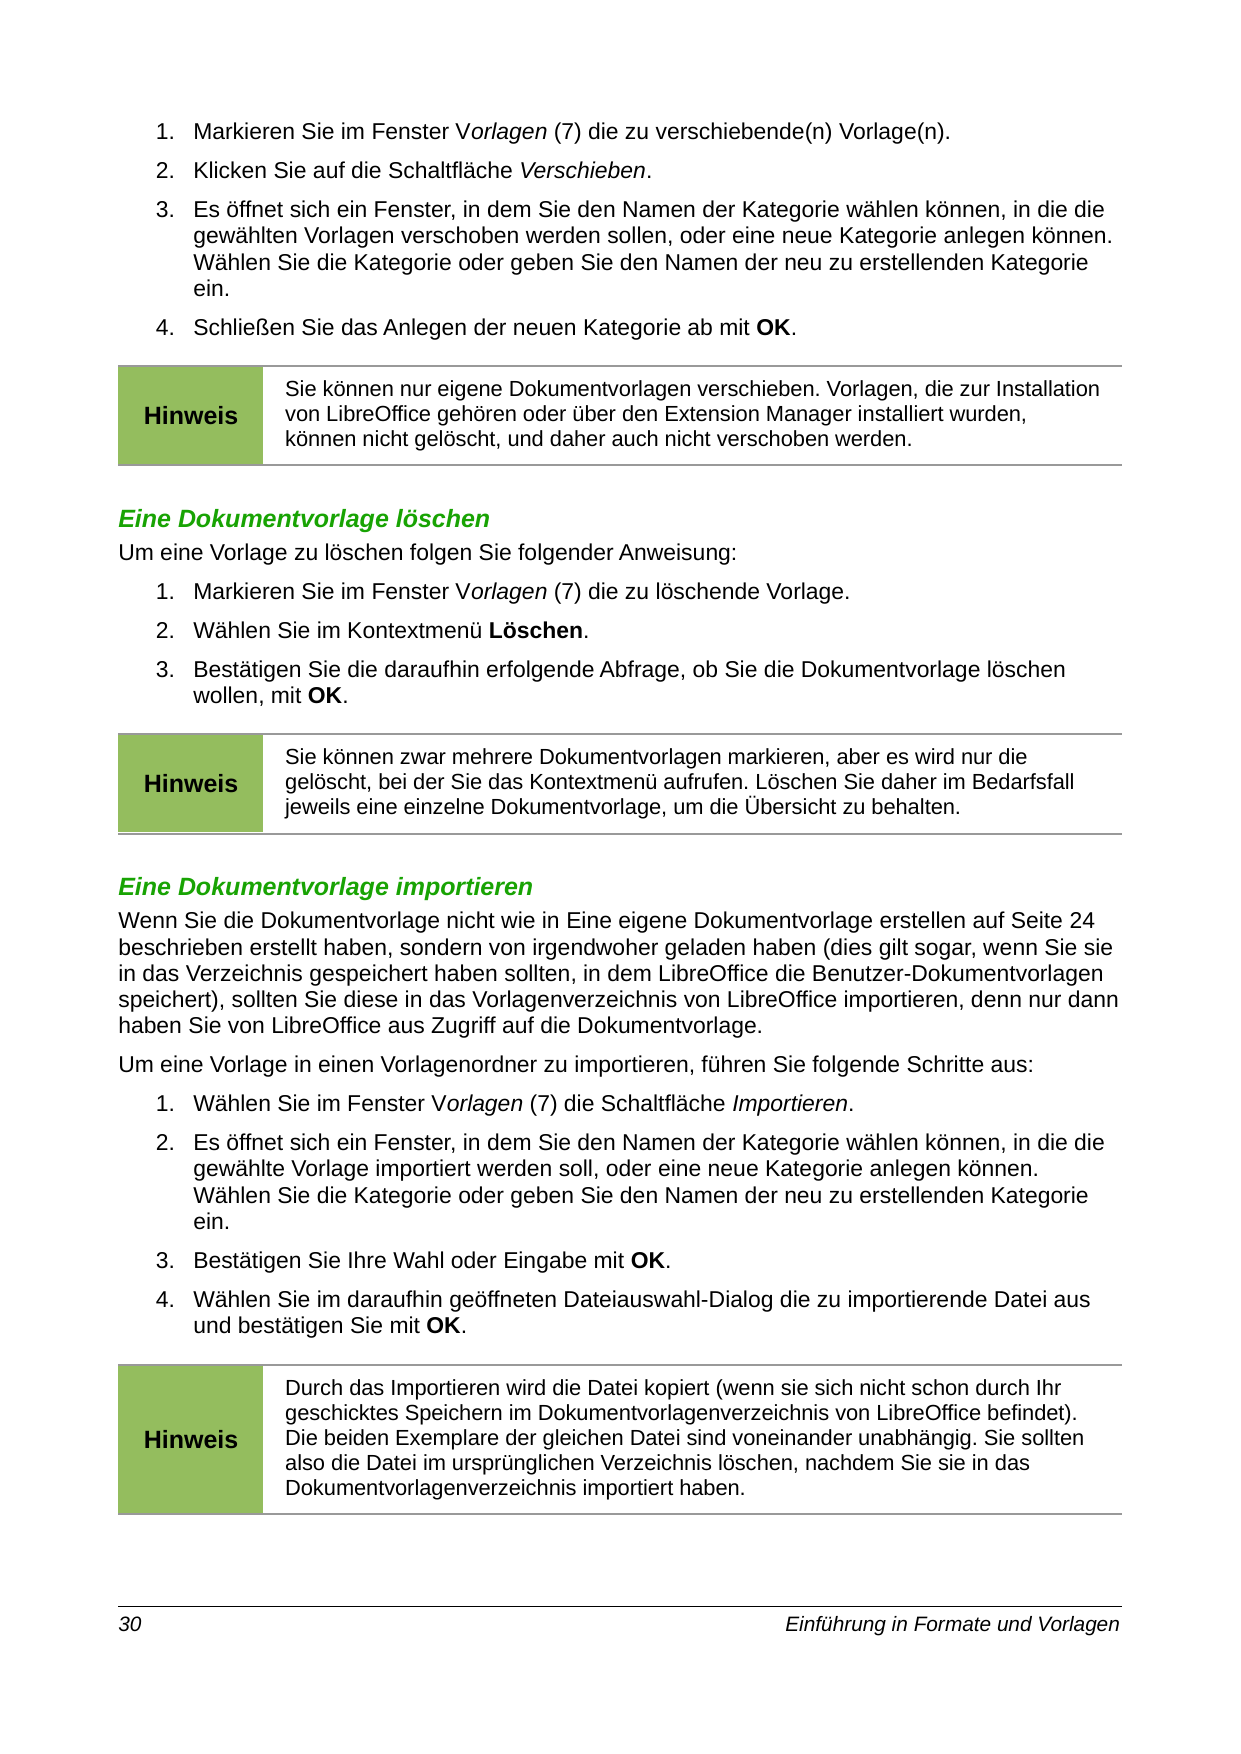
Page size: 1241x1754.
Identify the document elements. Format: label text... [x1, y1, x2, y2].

table_header Hinweis [118, 735, 263, 832]
table_header Hinweis [118, 367, 263, 464]
text Um eine Vorlage zu löschen folgen Sie folgender Anweisung: [118, 539, 1122, 565]
list Wählen Sie im Fenster Vorlagen (Abbildung 7) die Schaltfläche Importieren. [156, 1090, 1122, 1117]
list Es öffnet sich ein Fenster, in dem Sie den Namen der Kategorie wählen können, in die die gewählten Vorlagen verschoben werden sollen, oder eine neue Kategorie anlegen können. Wählen Sie die Kategorie oder geben Sie den Namen der neu zu erstellenden Kategorie ein. [156, 196, 1122, 301]
text Um eine Vorlage in einen Vorlagenordner zu importieren, führen Sie folgende Schritte aus: [118, 1051, 1122, 1078]
list Klicken Sie auf die Schaltfläche Verschieben. [156, 157, 1122, 183]
list Markieren Sie im Fenster Vorlagen (Abbildung 7) die zu verschiebende(n) Vorlage(n). [156, 118, 1122, 144]
table_header Durch das Importieren wird die Datei kopiert (wenn sie sich nicht schon durch Ihr geschicktes Speichern im Dokumentvorlagenverzeichnis von LibreOffice befindet). Die beiden Exemplare der gleichen Datei sind voneinander unabhängig. Sie sollten also die Datei im ursprünglichen Verzeichnis löschen, nachdem Sie sie in das Dokumentvorlagenverzeichnis importiert haben. [264, 1366, 1122, 1513]
list Bestätigen Sie die daraufhin erfolgende Abfrage, ob Sie die Dokumentvorlage löschen wollen, mit OK. [156, 656, 1122, 708]
list Schließen Sie das Anlegen der neuen Kategorie ab mit OK. [156, 314, 1122, 340]
table_header Sie können zwar mehrere Dokumentvorlagen markieren, aber es wird nur die gelöscht, bei der Sie das Kontextmenü aufrufen. Löschen Sie daher im Bedarfsfall jeweils eine einzelne Dokumentvorlage, um die Übersicht zu behalten. [264, 735, 1122, 832]
table_header Sie können nur eigene Dokumentvorlagen verschieben. Vorlagen, die zur Installation von LibreOffice gehören oder über den Extension Manager installiert wurden, können nicht gelöscht, und daher auch nicht verschoben werden. [264, 367, 1122, 464]
list Markieren Sie im Fenster Vorlagen (Abbildung 7) die zu löschende Vorlage. [156, 578, 1122, 604]
list Wählen Sie im daraufhin geöffneten Dateiauswahl-Dialog die zu importierende Datei aus und bestätigen Sie mit OK. [156, 1286, 1122, 1338]
subtitle Eine Dokumentvorlage löschen [118, 504, 1122, 533]
list Wählen Sie im Kontextmenü Löschen. [156, 617, 1122, 643]
text Wenn Sie die Dokumentvorlage nicht wie in Eine eigene Dokumentvorlage erstellen auf Seite 24 beschrieben erstellt haben, sondern von irgendwoher geladen haben (dies gilt sogar, wenn Sie sie in das Verzeichnis gespeichert haben sollten, in dem LibreOffice die Benutzer-Dokumentvorlagen speichert), sollten Sie diese in das Vorlagenverzeichnis von LibreOffice importieren, denn nur dann haben Sie von LibreOffice aus Zugriff auf die Dokumentvorlage. [118, 907, 1122, 1039]
list Bestätigen Sie Ihre Wahl oder Eingabe mit OK. [156, 1247, 1122, 1273]
list Es öffnet sich ein Fenster, in dem Sie den Namen der Kategorie wählen können, in die die gewählte Vorlage importiert werden soll, oder eine neue Kategorie anlegen können. Wählen Sie die Kategorie oder geben Sie den Namen der neu zu erstellenden Kategorie ein. [156, 1129, 1122, 1234]
table_header Hinweis [118, 1366, 263, 1513]
subtitle Eine Dokumentvorlage importieren [118, 872, 1122, 901]
